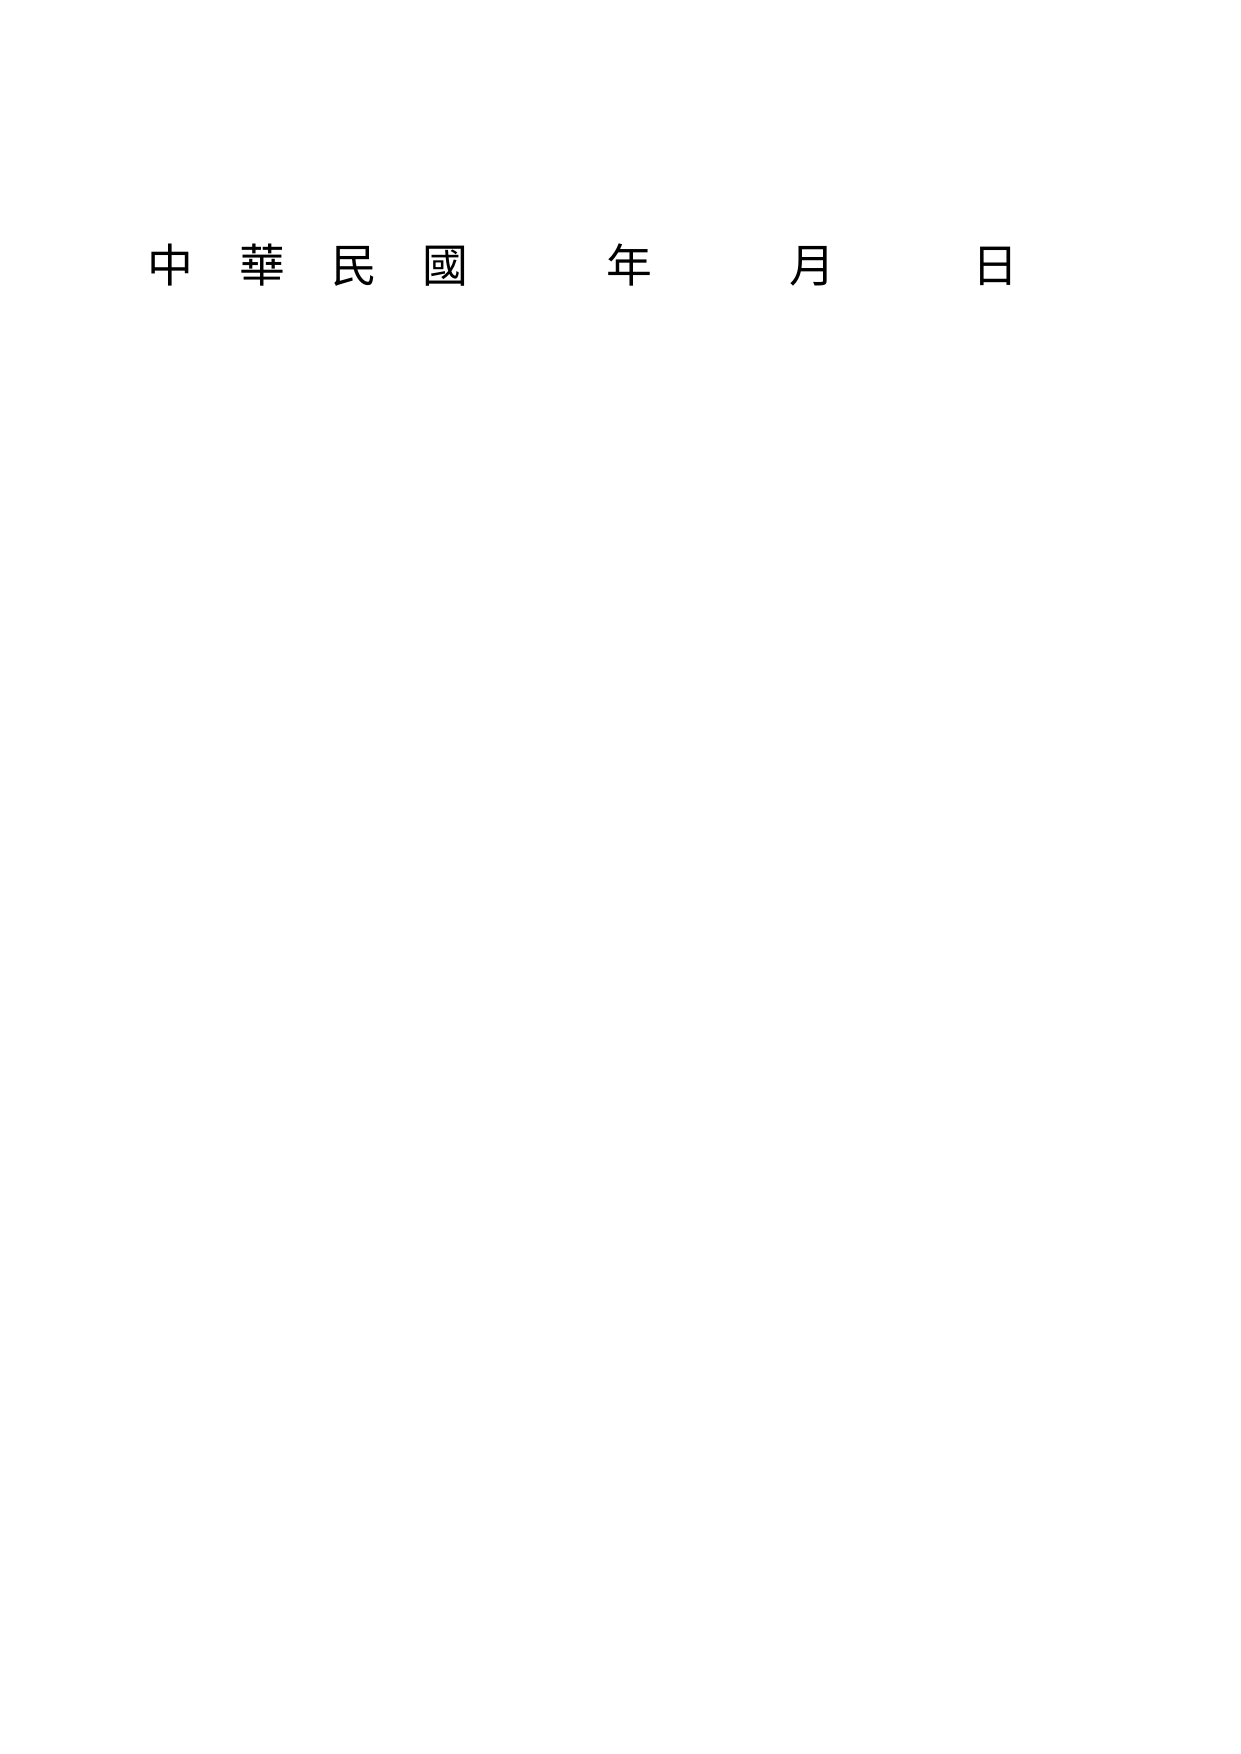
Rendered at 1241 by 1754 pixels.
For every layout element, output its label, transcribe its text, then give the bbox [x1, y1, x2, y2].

text 中 華 民 國 年 月 日 [148, 189, 1092, 314]
